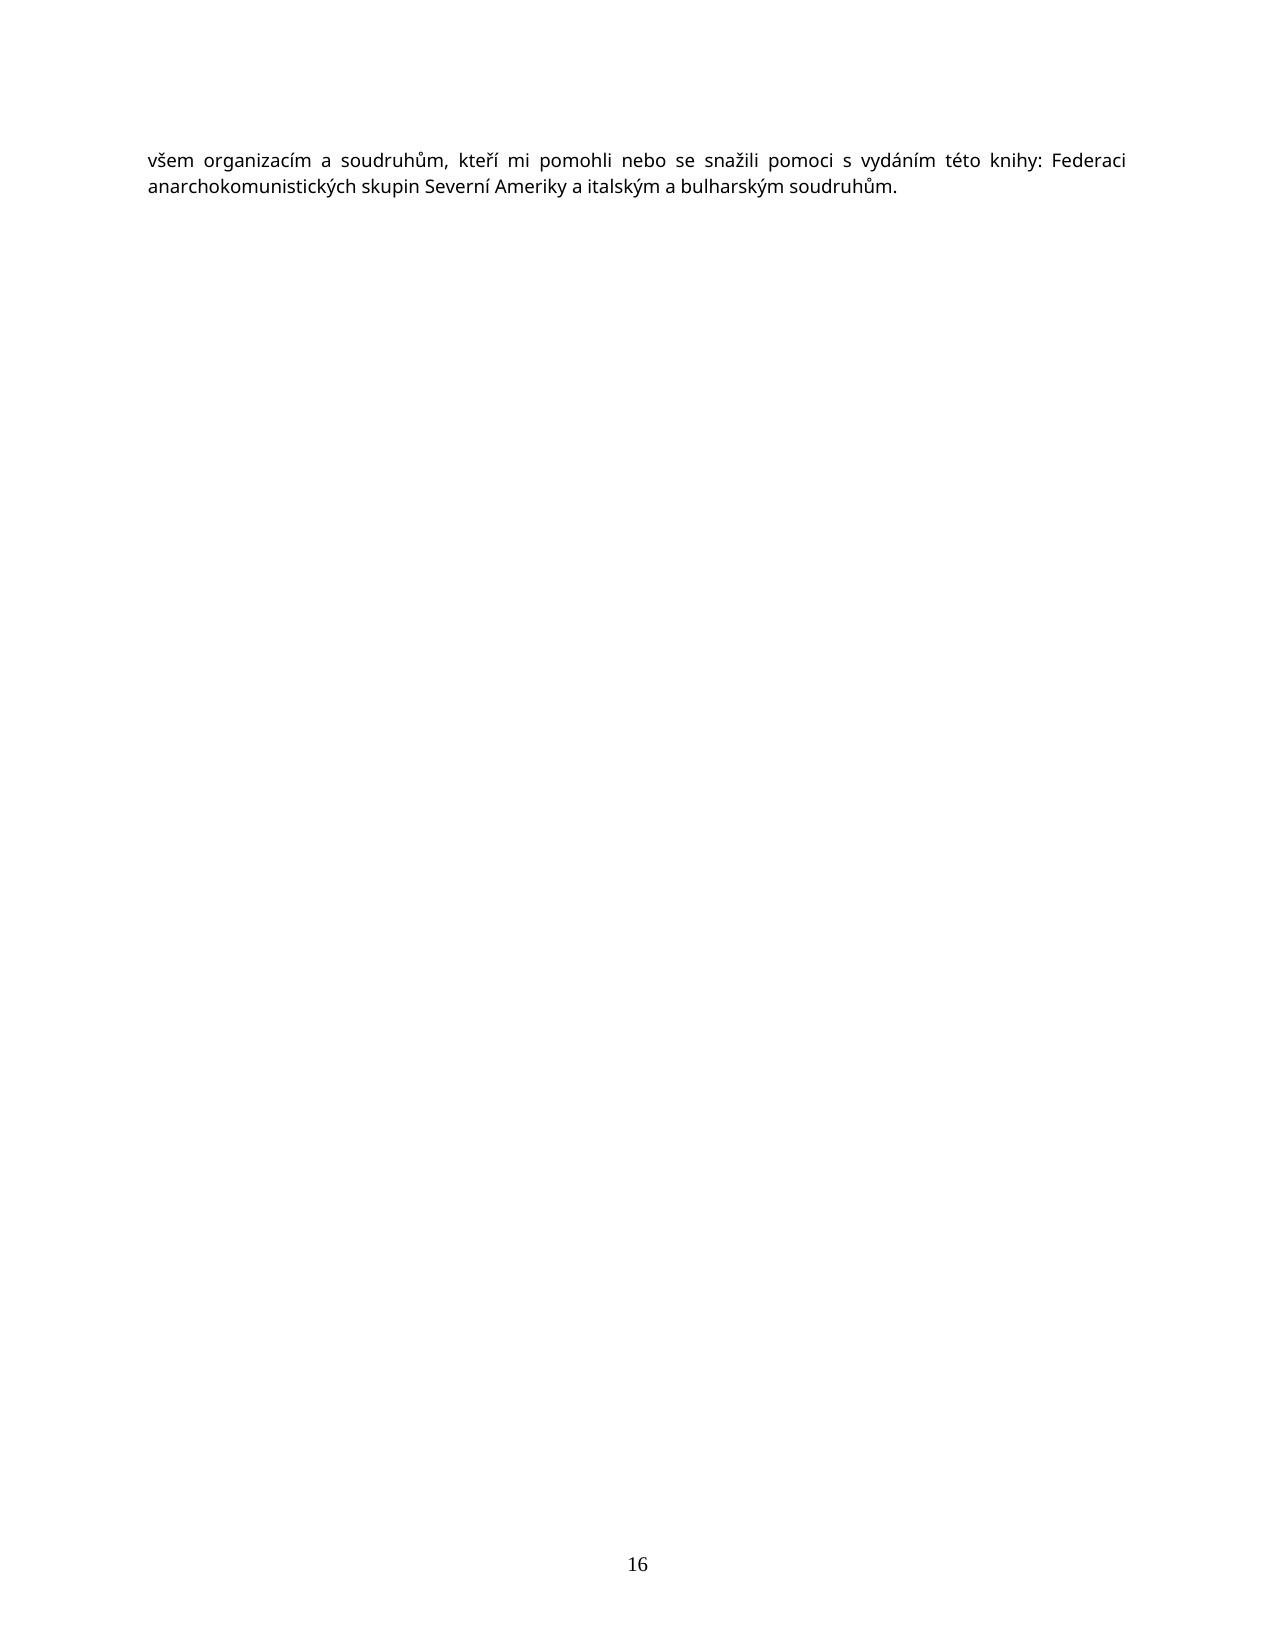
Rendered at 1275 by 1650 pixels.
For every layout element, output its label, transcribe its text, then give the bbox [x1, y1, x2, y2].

text všem organizacím a soudruhům, kteří mi pomohli nebo se snažili pomoci s vydáním této knihy: Federaci anarchokomunistických skupin Severní Ameriky a italským a bulharským soudruhům. [148, 148, 1127, 199]
